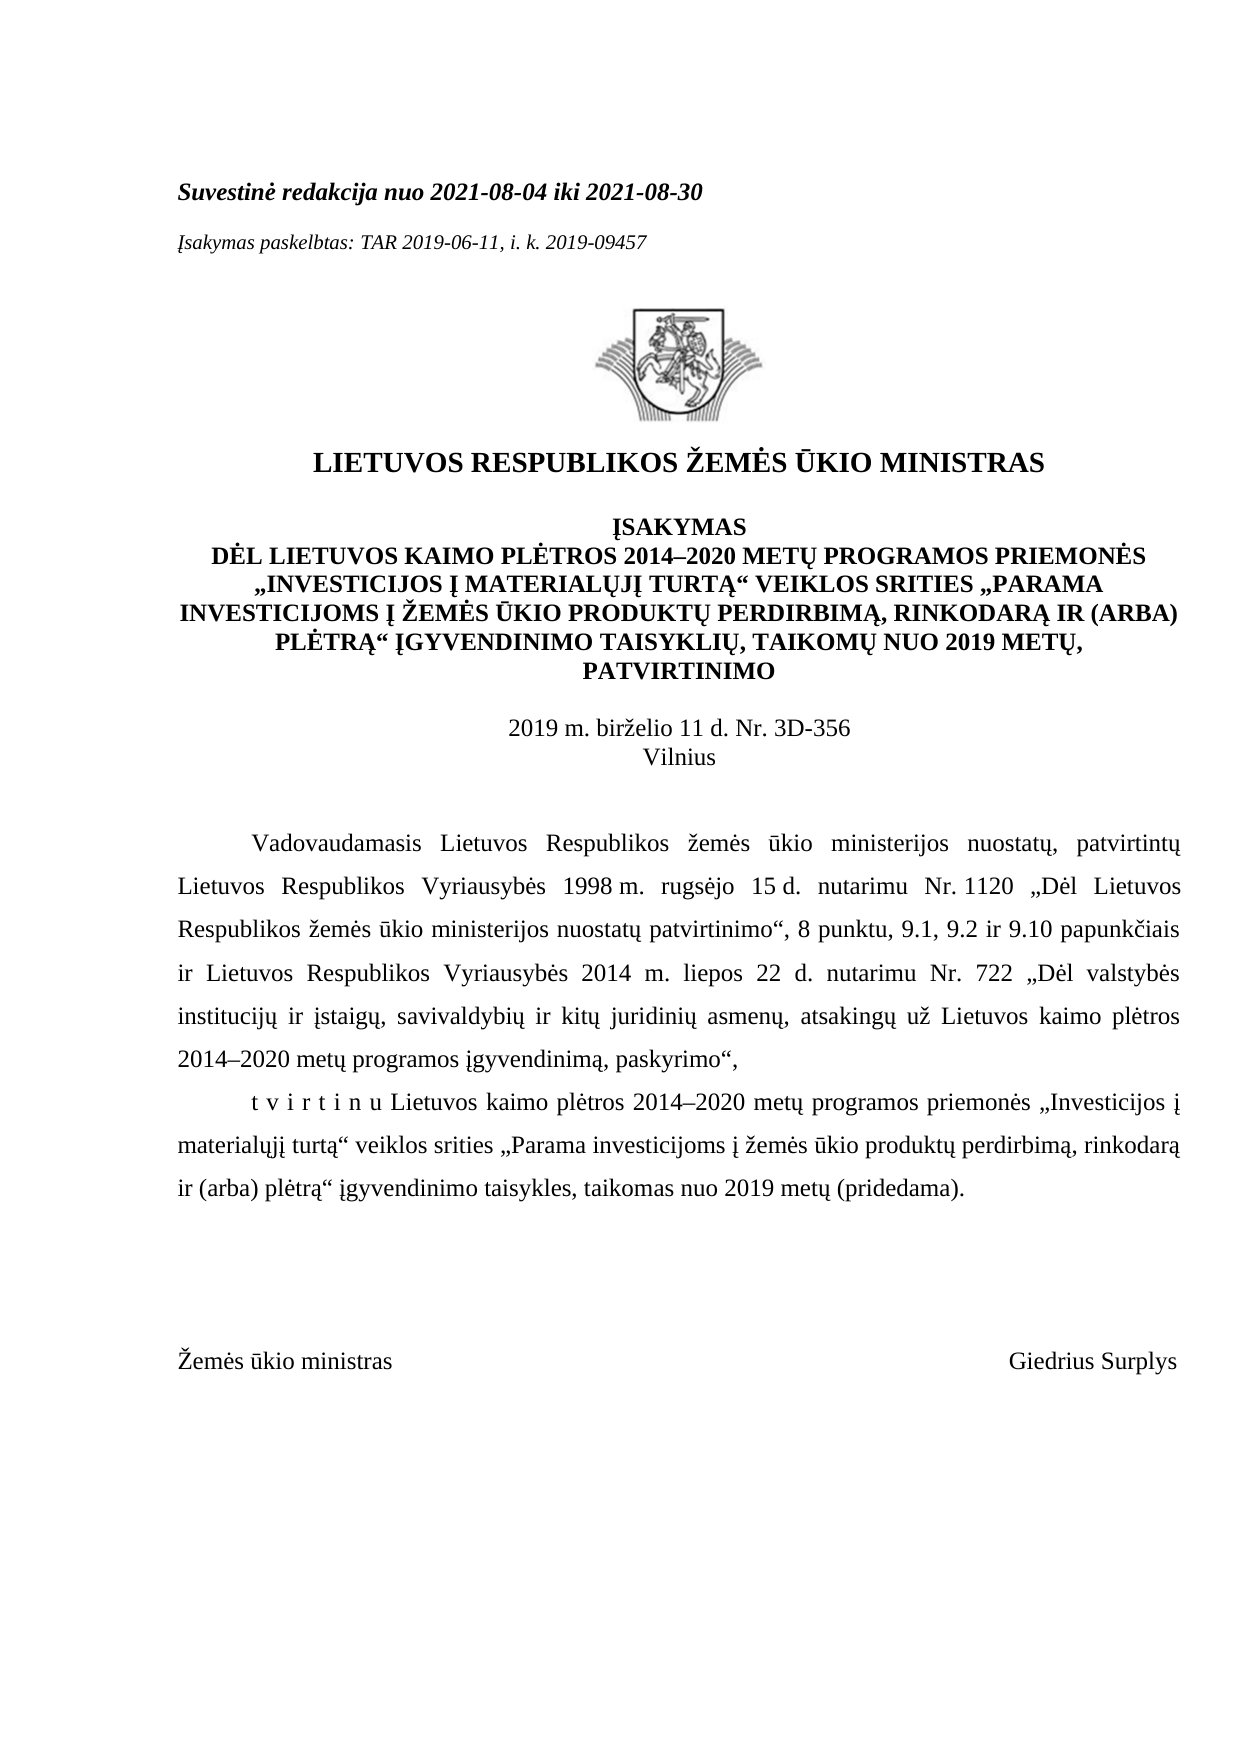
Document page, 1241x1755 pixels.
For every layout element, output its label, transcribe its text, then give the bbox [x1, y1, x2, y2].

text 2019 m. birželio 11 d. Nr. 3D-356 [177, 713, 1181, 742]
text LIETUVOS RESPUBLIKOS ŽEMĖS ŪKIO MINISTRAS [177, 445, 1181, 478]
text Žemės ūkio ministras Giedrius Surplys [177, 1346, 1181, 1374]
text Suvestinė redakcija nuo 2021-08-04 iki 2021-08-30 [177, 177, 1181, 206]
text DĖL LIETUVOS KAIMO PLĖTROS 2014–2020 METŲ PROGRAMOS PRIEMONĖS „INVESTICIJOS Į MATERIALŲJĮ TURTĄ“ VEIKLOS SRITIES „PARAMA INVESTICIJOMS Į ŽEMĖS ŪKIO PRODUKTŲ PERDIRBIMĄ, RINKODARĄ IR (ARBA) PLĖTRĄ“ ĮGYVENDINIMO TAISYKLIŲ, TAIKOMŲ NUO 2019 METŲ, PATVIRTINIMO [177, 541, 1181, 684]
text Įsakymas paskelbtas: TAR 2019-06-11, i. k. 2019-09457 [177, 230, 1181, 254]
text Vilnius [177, 742, 1181, 771]
text t v i r t i n u Lietuvos kaimo plėtros 2014–2020 metų programos priemonės „Investicijos į materialųjį turtą“ veiklos srities „Parama investicijoms į žemės ūkio produktų perdirbimą, rinkodarą ir (arba) plėtrą“ įgyvendinimo taisykles, taikomas nuo 2019 metų (pridedama). [177, 1087, 1181, 1202]
text Vadovaudamasis Lietuvos Respublikos žemės ūkio ministerijos nuostatų, patvirtintų Lietuvos Respublikos Vyriausybės 1998 m. rugsėjo 15 d. nutarimu Nr. 1120 „Dėl Lietuvos Respublikos žemės ūkio ministerijos nuostatų patvirtinimo“, 8 punktu, 9.1, 9.2 ir 9.10 papunkčiais ir Lietuvos Respublikos Vyriausybės 2014 m. liepos 22 d. nutarimu Nr. 722 „Dėl valstybės institucijų ir įstaigų, savivaldybių ir kitų juridinių asmenų, atsakingų už Lietuvos kaimo plėtros 2014–2020 metų programos įgyvendinimą, paskyrimo“, [177, 828, 1181, 1073]
text ĮSAKYMAS [177, 512, 1181, 541]
